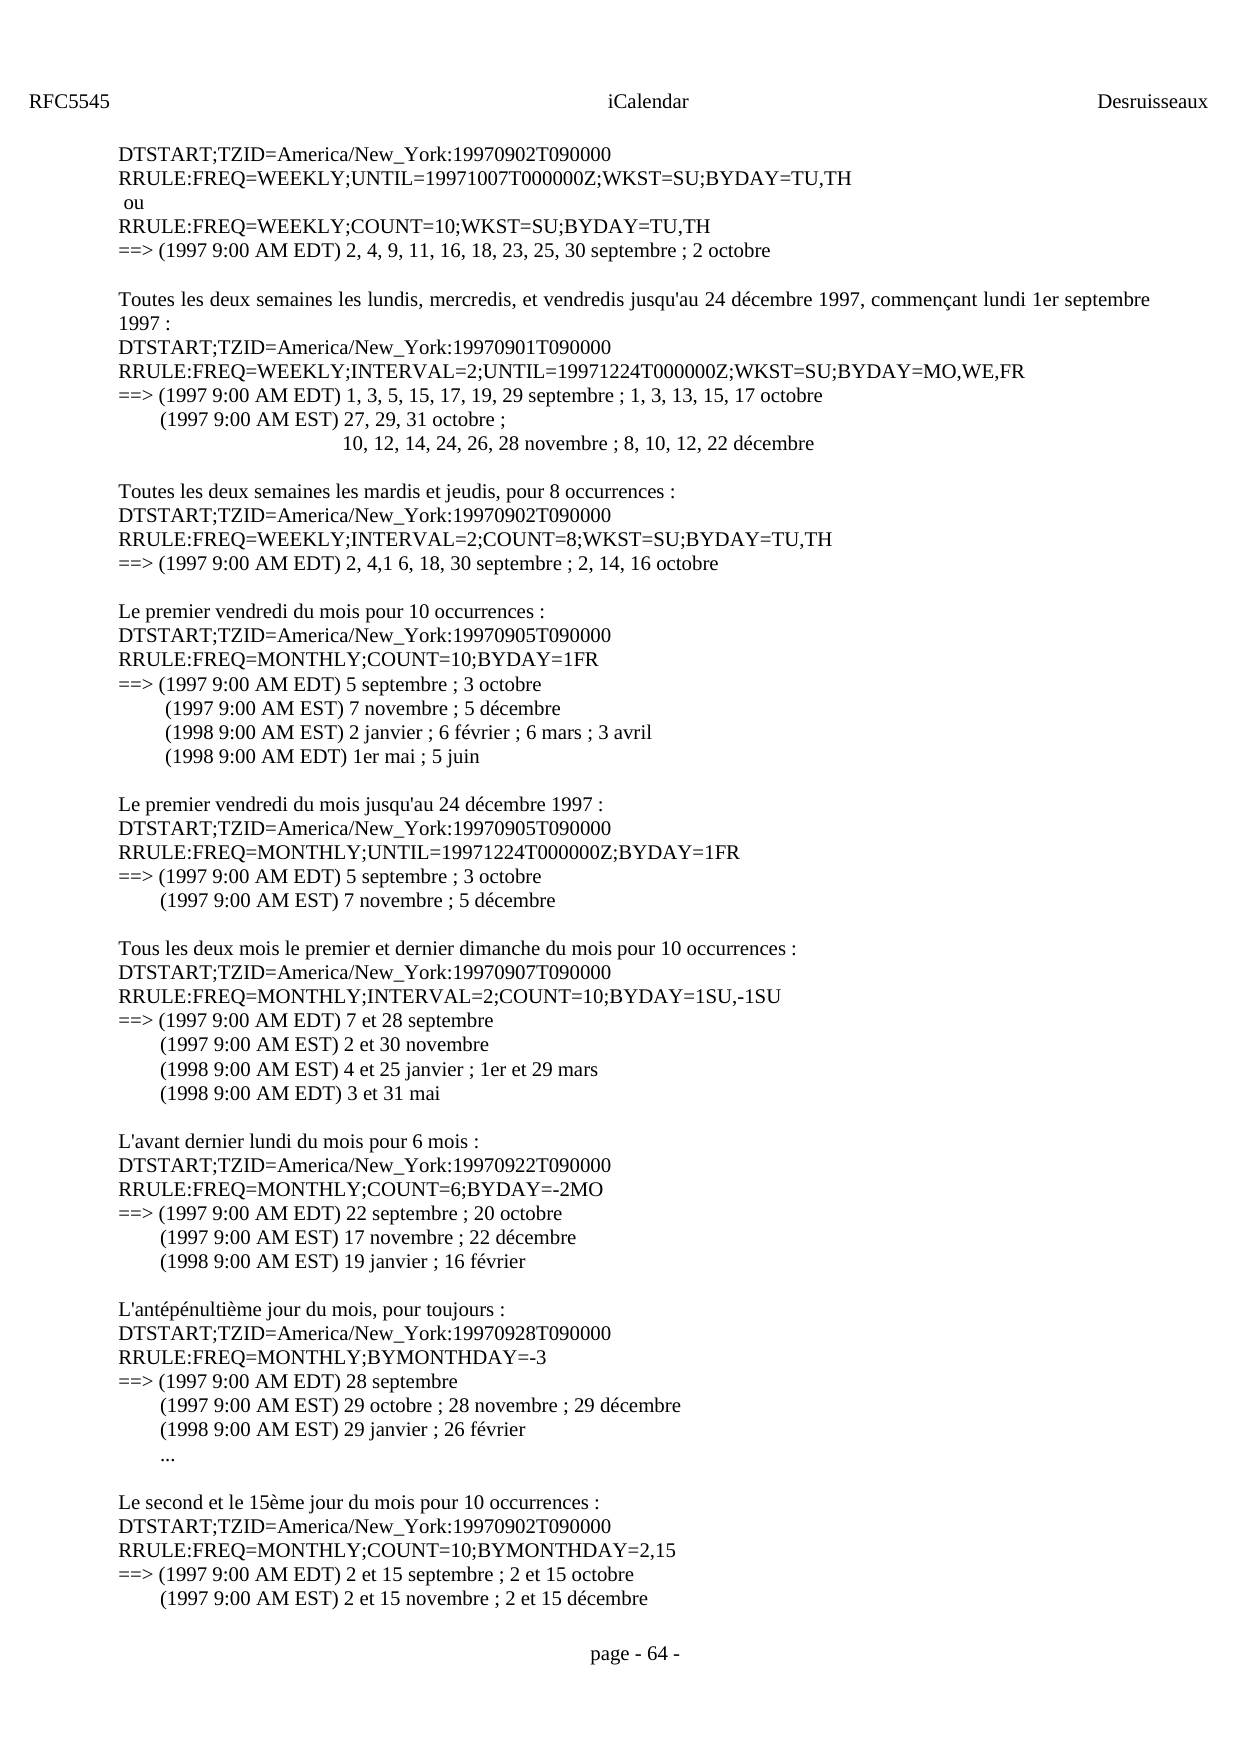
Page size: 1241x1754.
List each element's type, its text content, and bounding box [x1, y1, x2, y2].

text Le second et le 15ème jour du mois pour 10 occurrences : [118, 1489, 1152, 1514]
text (1998 9:00 AM EDT) 1er mai ; 5 juin [118, 744, 1152, 768]
text RRULE:FREQ=WEEKLY;COUNT=10;WKST=SU;BYDAY=TU,TH [118, 214, 1152, 238]
text DTSTART;TZID=America/New_York:19970905T090000 [118, 816, 1152, 840]
text (1997 9:00 AM EST) 27, 29, 31 octobre ; [118, 407, 1152, 431]
text ==> (1997 9:00 AM EDT) 7 et 28 septembre [118, 1008, 1152, 1032]
text RRULE:FREQ=MONTHLY;UNTIL=19971224T000000Z;BYDAY=1FR [118, 840, 1152, 864]
text ==> (1997 9:00 AM EDT) 2 et 15 septembre ; 2 et 15 octobre [118, 1562, 1152, 1586]
text (1998 9:00 AM EST) 29 janvier ; 26 février [118, 1417, 1152, 1441]
text ==> (1997 9:00 AM EDT) 28 septembre [118, 1369, 1152, 1393]
text Tous les deux mois le premier et dernier dimanche du mois pour 10 occurrences : [118, 936, 1152, 960]
text (1998 9:00 AM EST) 2 janvier ; 6 février ; 6 mars ; 3 avril [118, 719, 1152, 744]
text L'antépénultième jour du mois, pour toujours : [118, 1297, 1152, 1321]
text ou [118, 190, 1152, 214]
text (1997 9:00 AM EST) 2 et 30 novembre [118, 1032, 1152, 1056]
text 10, 12, 14, 24, 26, 28 novembre ; 8, 10, 12, 22 décembre [118, 431, 1152, 455]
text DTSTART;TZID=America/New_York:19970901T090000 [118, 334, 1152, 359]
text Toutes les deux semaines les mardis et jeudis, pour 8 occurrences : [118, 479, 1152, 503]
text Le premier vendredi du mois pour 10 occurrences : [118, 599, 1152, 623]
text DTSTART;TZID=America/New_York:19970902T090000 [118, 503, 1152, 527]
text ==> (1997 9:00 AM EDT) 5 septembre ; 3 octobre [118, 671, 1152, 696]
text Le premier vendredi du mois jusqu'au 24 décembre 1997 : [118, 792, 1152, 816]
text RRULE:FREQ=WEEKLY;INTERVAL=2;UNTIL=19971224T000000Z;WKST=SU;BYDAY=MO,WE,FR [118, 359, 1152, 383]
text ... [118, 1441, 1152, 1466]
text DTSTART;TZID=America/New_York:19970928T090000 [118, 1321, 1152, 1345]
text (1997 9:00 AM EST) 7 novembre ; 5 décembre [118, 696, 1152, 719]
text DTSTART;TZID=America/New_York:19970907T090000 [118, 960, 1152, 984]
text (1997 9:00 AM EST) 2 et 15 novembre ; 2 et 15 décembre [118, 1586, 1152, 1610]
text (1998 9:00 AM EST) 4 et 25 janvier ; 1er et 29 mars [118, 1056, 1152, 1081]
text (1997 9:00 AM EST) 17 novembre ; 22 décembre [118, 1225, 1152, 1249]
text ==> (1997 9:00 AM EDT) 22 septembre ; 20 octobre [118, 1201, 1152, 1225]
text ==> (1997 9:00 AM EDT) 5 septembre ; 3 octobre [118, 864, 1152, 888]
text Toutes les deux semaines les lundis, mercredis, et vendredis jusqu'au 24 décembre 1997, commençant lundi 1er septembre 1997 : [118, 286, 1152, 334]
text DTSTART;TZID=America/New_York:19970922T090000 [118, 1153, 1152, 1177]
text ==> (1997 9:00 AM EDT) 2, 4, 9, 11, 16, 18, 23, 25, 30 septembre ; 2 octobre [118, 238, 1152, 262]
text (1998 9:00 AM EDT) 3 et 31 mai [118, 1081, 1152, 1104]
text (1997 9:00 AM EST) 29 octobre ; 28 novembre ; 29 décembre [118, 1393, 1152, 1417]
text DTSTART;TZID=America/New_York:19970905T090000 [118, 623, 1152, 647]
text RRULE:FREQ=MONTHLY;BYMONTHDAY=-3 [118, 1345, 1152, 1369]
text RRULE:FREQ=MONTHLY;COUNT=10;BYMONTHDAY=2,15 [118, 1538, 1152, 1562]
text L'avant dernier lundi du mois pour 6 mois : [118, 1129, 1152, 1153]
text (1998 9:00 AM EST) 19 janvier ; 16 février [118, 1249, 1152, 1273]
text RRULE:FREQ=WEEKLY;UNTIL=19971007T000000Z;WKST=SU;BYDAY=TU,TH [118, 166, 1152, 190]
text DTSTART;TZID=America/New_York:19970902T090000 [118, 1514, 1152, 1538]
text DTSTART;TZID=America/New_York:19970902T090000 [118, 142, 1152, 166]
text ==> (1997 9:00 AM EDT) 1, 3, 5, 15, 17, 19, 29 septembre ; 1, 3, 13, 15, 17 octobre [118, 383, 1152, 407]
text RRULE:FREQ=MONTHLY;COUNT=10;BYDAY=1FR [118, 647, 1152, 671]
text RRULE:FREQ=MONTHLY;COUNT=6;BYDAY=-2MO [118, 1177, 1152, 1201]
text RRULE:FREQ=MONTHLY;INTERVAL=2;COUNT=10;BYDAY=1SU,-1SU [118, 984, 1152, 1008]
text ==> (1997 9:00 AM EDT) 2, 4,1 6, 18, 30 septembre ; 2, 14, 16 octobre [118, 551, 1152, 575]
text (1997 9:00 AM EST) 7 novembre ; 5 décembre [118, 888, 1152, 912]
text RRULE:FREQ=WEEKLY;INTERVAL=2;COUNT=8;WKST=SU;BYDAY=TU,TH [118, 527, 1152, 551]
